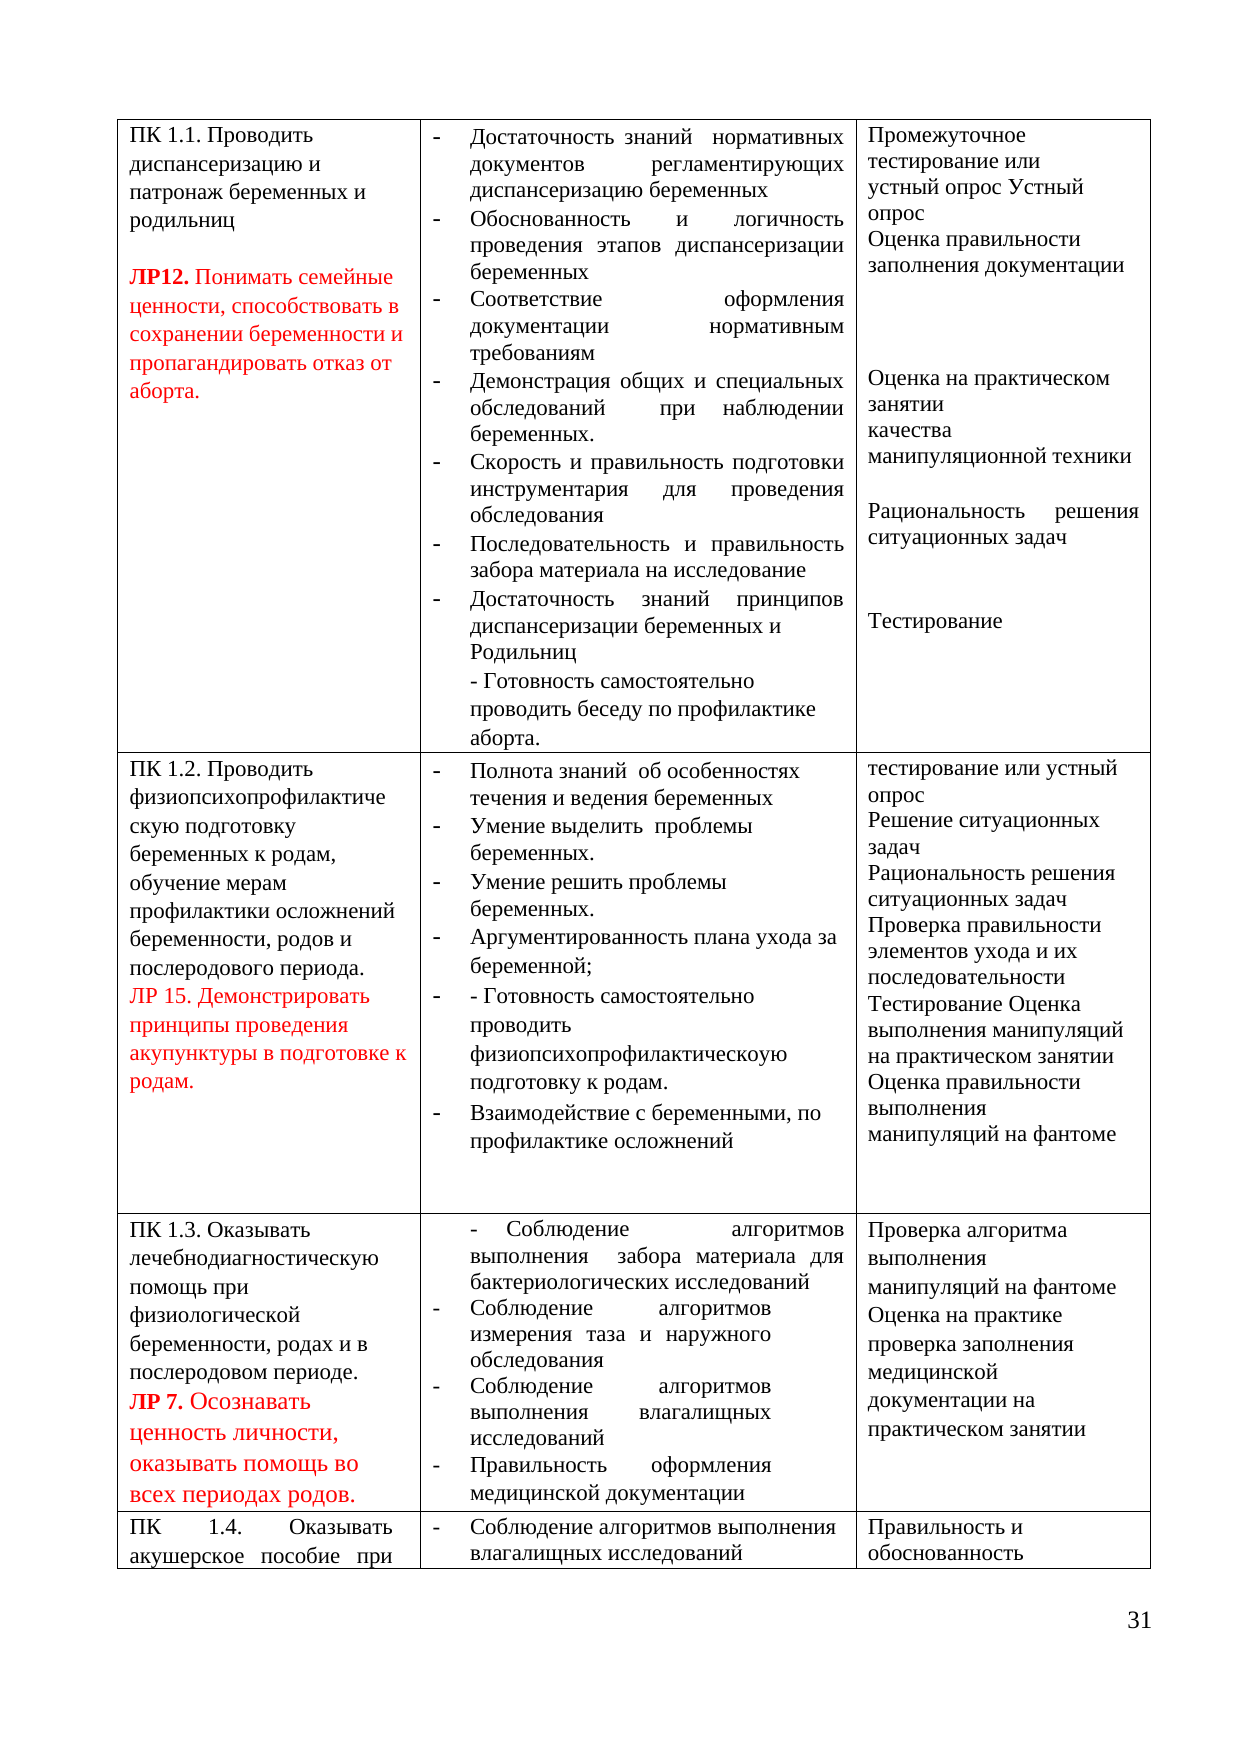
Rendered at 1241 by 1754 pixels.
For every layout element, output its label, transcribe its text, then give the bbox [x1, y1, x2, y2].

table_cell тестирование или устный опрос Решение ситуационных задач Рациональность решения ситуационных задач Проверка правильности элементов ухода и их последовательности Тестирование Оценка выполнения манипуляций на практическом занятии Оценка правильности выполнения манипуляций на фантоме [857, 753, 1150, 1213]
table_cell Соблюдение алгоритмов выполнения влагалищных исследований [421, 1512, 856, 1568]
table_cell Промежуточное тестирование или устный опрос Устный опрос Оценка правильности заполнения документации Оценка на практическом занятии качества манипуляционной техники Рациональность решения ситуационных задач Тестирование [857, 120, 1150, 752]
table_cell ПК 1.3. Оказывать лечебнодиагностическую помощь при физиологической беременности, родах и в послеродовом периоде. ЛР 7. Осознавать ценность личности, оказывать помощь во всех периодах родов. [118, 1214, 420, 1511]
table_cell ПК 1.2. Проводить физиопсихопрофилактиче скую подготовку беременных к родам, обучение мерам профилактики осложнений беременности, родов и послеродового периода. ЛР 15. Демонстрировать принципы проведения акупунктуры в подготовке к родам. [118, 753, 420, 1213]
table_cell ПК 1.4. Оказывать акушерское пособие при [118, 1512, 420, 1568]
table_cell - Соблюдение алгоритмов выполнения забора материала для бактериологических исследований Соблюдение алгоритмов измерения таза и наружного обследования Соблюдение алгоритмов выполнения влагалищных исследований Правильность оформления медицинской документации [421, 1214, 856, 1511]
table_cell Правильность и обоснованность [857, 1512, 1150, 1568]
table_cell Достаточность знаний нормативных документов регламентирующих диспансеризацию беременных Обоснованность и логичность проведения этапов диспансеризации беременных Соответствие оформления документации нормативным требованиям Демонстрация общих и специальных обследований при наблюдении беременных. Скорость и правильность подготовки инструментария для проведения обследования Последовательность и правильность забора материала на исследование Достаточность знаний принципов диспансеризации беременных и Родильниц - Готовность самостоятельно проводить беседу по профилактике аборта. [421, 120, 856, 752]
table_cell ПК 1.1. Проводить диспансеризацию и патронаж беременных и родильниц ЛР12. Понимать семейные ценности, способствовать в сохранении беременности и пропагандировать отказ от аборта. [118, 120, 420, 752]
table_cell Полнота знаний об особенностях течения и ведения беременных Умение выделить проблемы беременных. Умение решить проблемы беременных. Аргументированность плана ухода за беременной; - Готовность самостоятельно проводить физиопсихопрофилактическоую подготовку к родам. Взаимодействие с беременными, по профилактике осложнений [421, 753, 856, 1213]
table_cell Проверка алгоритма выполнения манипуляций на фантоме Оценка на практике проверка заполнения медицинской документации на практическом занятии [857, 1214, 1150, 1511]
